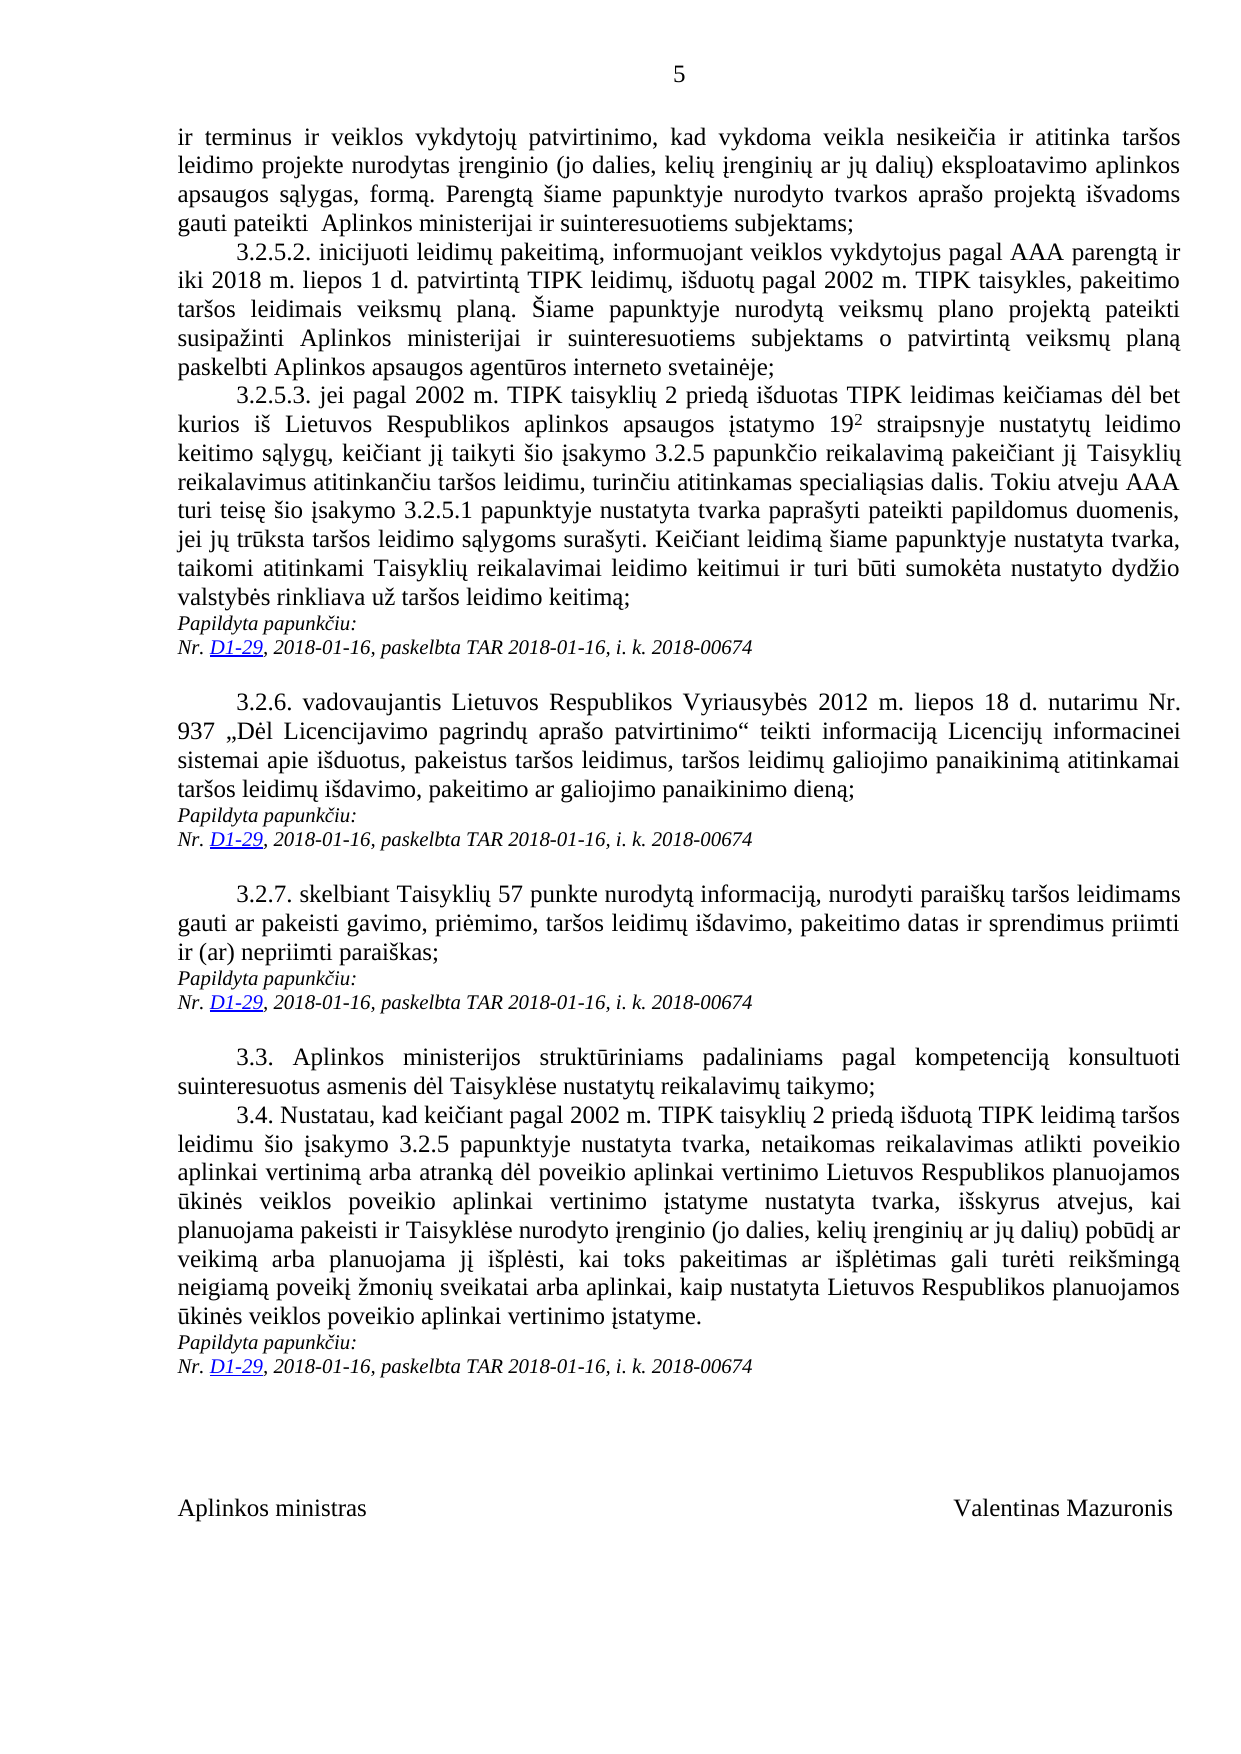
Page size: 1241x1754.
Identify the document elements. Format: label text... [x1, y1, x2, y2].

text Nr. D1-29, 2018-01-16, paskelbta TAR 2018-01-16, i. k. 2018-00674 [177, 635, 1181, 659]
text Nr. D1-29, 2018-01-16, paskelbta TAR 2018-01-16, i. k. 2018-00674 [177, 990, 1181, 1014]
text ir terminus ir veiklos vykdytojų patvirtinimo, kad vykdoma veikla nesikeičia ir atitinka taršos leidimo projekte nurodytas įrenginio (jo dalies, kelių įrenginių ar jų dalių) eksploatavimo aplinkos apsaugos sąlygas, formą. Parengtą šiame papunktyje nurodyto tvarkos aprašo projektą išvadoms gauti pateikti Aplinkos ministerijai ir suinteresuotiems subjektams; [177, 122, 1181, 237]
text Papildyta papunkčiu: [177, 802, 1181, 827]
text Papildyta papunkčiu: [177, 611, 1181, 635]
text 3.3. Aplinkos ministerijos struktūriniams padaliniams pagal kompetenciją konsultuoti suinteresuotus asmenis dėl Taisyklėse nustatytų reikalavimų taikymo; [177, 1042, 1181, 1100]
text 3.2.5.2. inicijuoti leidimų pakeitimą, informuojant veiklos vykdytojus pagal AAA parengtą ir iki 2018 m. liepos 1 d. patvirtintą TIPK leidimų, išduotų pagal 2002 m. TIPK taisykles, pakeitimo taršos leidimais veiksmų planą. Šiame papunktyje nurodytą veiksmų plano projektą pateikti susipažinti Aplinkos ministerijai ir suinteresuotiems subjektams o patvirtintą veiksmų planą paskelbti Aplinkos apsaugos agentūros interneto svetainėje; [177, 237, 1181, 381]
text 3.2.5.3. jei pagal 2002 m. TIPK taisyklių 2 priedą išduotas TIPK leidimas keičiamas dėl bet kurios iš Lietuvos Respublikos aplinkos apsaugos įstatymo 192 straipsnyje nustatytų leidimo keitimo sąlygų, keičiant jį taikyti šio įsakymo 3.2.5 papunkčio reikalavimą pakeičiant jį Taisyklių reikalavimus atitinkančiu taršos leidimu, turinčiu atitinkamas specialiąsias dalis. Tokiu atveju AAA turi teisę šio įsakymo 3.2.5.1 papunktyje nustatyta tvarka paprašyti pateikti papildomus duomenis, jei jų trūksta taršos leidimo sąlygoms surašyti. Keičiant leidimą šiame papunktyje nustatyta tvarka, taikomi atitinkami Taisyklių reikalavimai leidimo keitimui ir turi būti sumokėta nustatyto dydžio valstybės rinkliava už taršos leidimo keitimą; [177, 381, 1181, 611]
text Nr. D1-29, 2018-01-16, paskelbta TAR 2018-01-16, i. k. 2018-00674 [177, 827, 1181, 851]
text 3.2.7. skelbiant Taisyklių 57 punkte nurodytą informaciją, nurodyti paraiškų taršos leidimams gauti ar pakeisti gavimo, priėmimo, taršos leidimų išdavimo, pakeitimo datas ir sprendimus priimti ir (ar) nepriimti paraiškas; [177, 879, 1181, 966]
text Papildyta papunkčiu: [177, 1330, 1181, 1354]
text 3.4. Nustatau, kad keičiant pagal 2002 m. TIPK taisyklių 2 priedą išduotą TIPK leidimą taršos leidimu šio įsakymo 3.2.5 papunktyje nustatyta tvarka, netaikomas reikalavimas atlikti poveikio aplinkai vertinimą arba atranką dėl poveikio aplinkai vertinimo Lietuvos Respublikos planuojamos ūkinės veiklos poveikio aplinkai vertinimo įstatyme nustatyta tvarka, išskyrus atvejus, kai planuojama pakeisti ir Taisyklėse nurodyto įrenginio (jo dalies, kelių įrenginių ar jų dalių) pobūdį ar veikimą arba planuojama jį išplėsti, kai toks pakeitimas ar išplėtimas gali turėti reikšmingą neigiamą poveikį žmonių sveikatai arba aplinkai, kaip nustatyta Lietuvos Respublikos planuojamos ūkinės veiklos poveikio aplinkai vertinimo įstatyme. [177, 1100, 1181, 1330]
text Nr. D1-29, 2018-01-16, paskelbta TAR 2018-01-16, i. k. 2018-00674 [177, 1354, 1181, 1378]
text Papildyta papunkčiu: [177, 966, 1181, 990]
text Aplinkos ministras Valentinas Mazuronis [177, 1493, 1181, 1522]
text 3.2.6. vadovaujantis Lietuvos Respublikos Vyriausybės 2012 m. liepos 18 d. nutarimu Nr. 937 „Dėl Licencijavimo pagrindų aprašo patvirtinimo“ teikti informaciją Licencijų informacinei sistemai apie išduotus, pakeistus taršos leidimus, taršos leidimų galiojimo panaikinimą atitinkamai taršos leidimų išdavimo, pakeitimo ar galiojimo panaikinimo dieną; [177, 687, 1181, 802]
